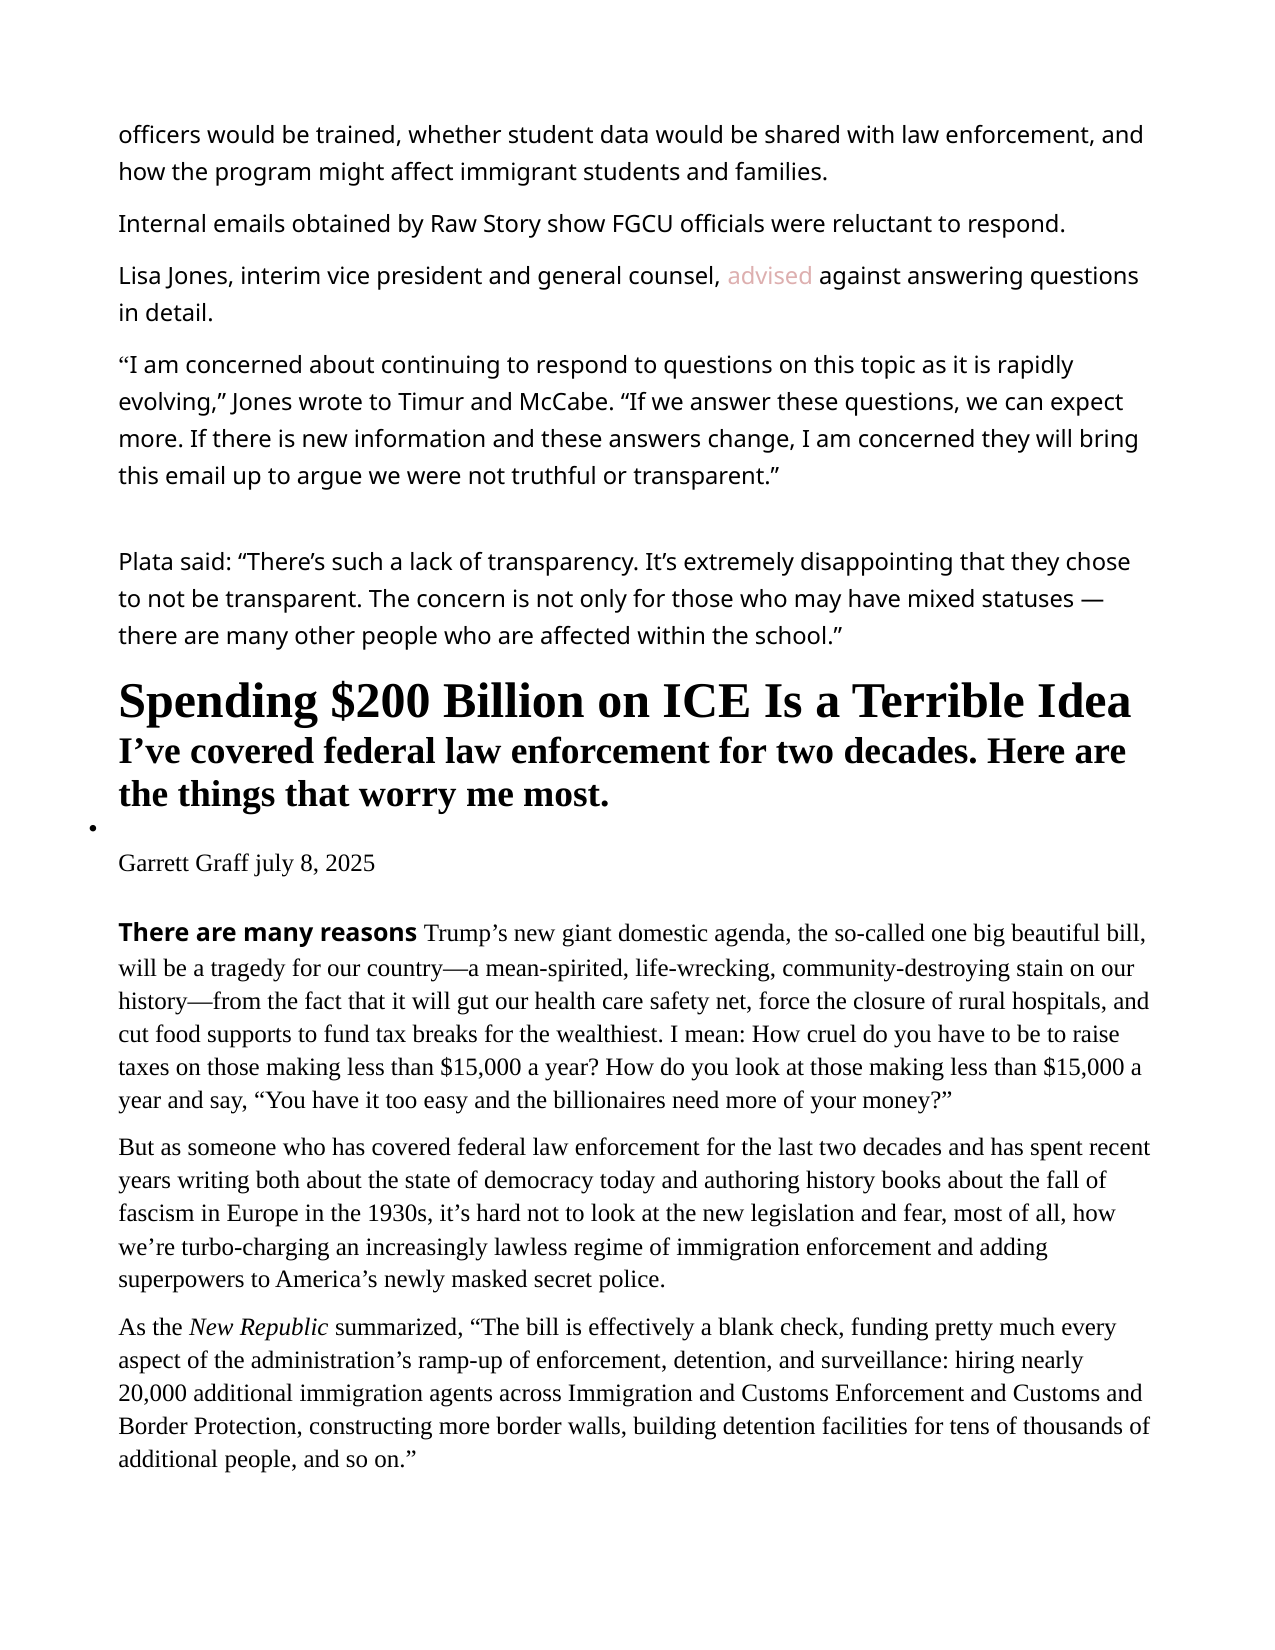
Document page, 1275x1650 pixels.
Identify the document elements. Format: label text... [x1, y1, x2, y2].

subtitle I’ve covered federal law enforcement for two decades. Here are the things that worry me most. [118, 728, 1157, 814]
text officers would be trained, whether student data would be shared with law enforcement, and how the program might affect immigrant students and families. [118, 118, 1157, 188]
text But as someone who has covered federal law enforcement for the last two decades and has spent recent years writing both about the state of democracy today and authoring history books about the fall of fascism in Europe in the 1930s, it’s hard not to look at the new legislation and fear, most of all, how we’re turbo-charging an increasingly lawless regime of immigration enforcement and adding superpowers to America’s newly masked secret police. [118, 1132, 1157, 1293]
text As the New Republic summarized, “The bill is effectively a blank check, funding pretty much every aspect of the administration’s ramp-up of enforcement, detention, and surveillance: hiring nearly 20,000 additional immigration agents across Immigration and Customs Enforcement and Customs and Border Protection, constructing more border walls, building detention facilities for tens of thousands of additional people, and so on.” [118, 1312, 1157, 1473]
text Plata said: “There’s such a lack of transparency. It’s extremely disappointing that they chose to not be transparent. The concern is not only for those who may have mixed statuses — there are many other people who are affected within the school.” [118, 511, 1157, 651]
subtitle Spending $200 Billion on ICE Is a Terrible Idea [118, 671, 1157, 728]
text Garrett Graff july 8, 2025 There are many reasons Trump’s new giant domestic agenda, the so-called one big beautiful bill, will be a tragedy for our country—a mean-spirited, life-wrecking, community-destroying stain on our history—from the fact that it will gut our health care safety net, force the closure of rural hospitals, and cut food supports to fund tax breaks for the wealthiest. I mean: How cruel do you have to be to raise taxes on those making less than $15,000 a year? How do you look at those making less than $15,000 a year and say, “You have it too easy and the billionaires need more of your money?” [118, 848, 1157, 1114]
text Internal emails obtained by Raw Story show FGCU officials were reluctant to respond. [118, 207, 1157, 239]
text “I am concerned about continuing to respond to questions on this topic as it is rapidly evolving,” Jones wrote to Timur and McCabe. “If we answer these questions, we can expect more. If there is new information and these answers change, I am concerned they will bring this email up to argue we were not truthful or transparent.” [118, 348, 1157, 492]
text Lisa Jones, interim vice president and general counsel, advised against answering questions in detail. [118, 259, 1157, 328]
